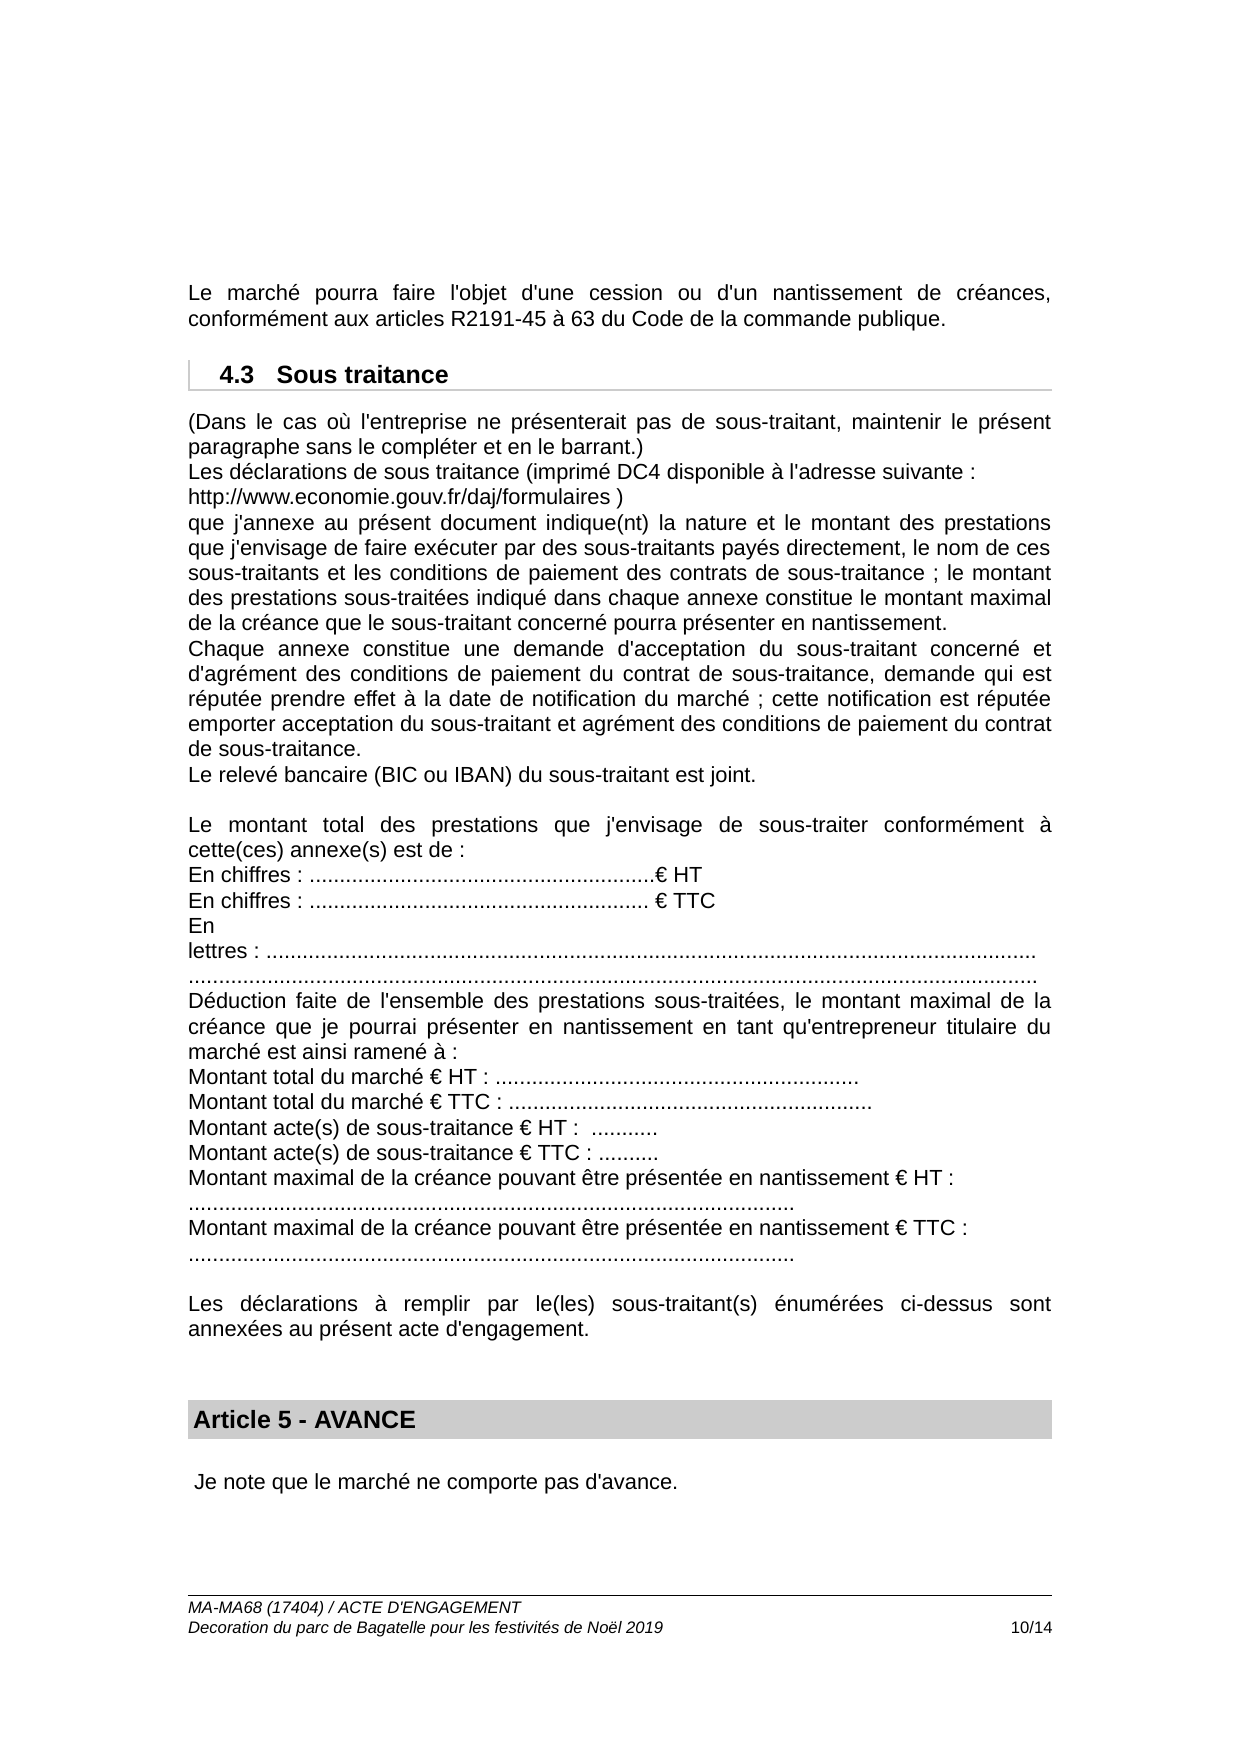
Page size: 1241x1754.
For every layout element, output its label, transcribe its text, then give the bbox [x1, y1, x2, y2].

text En chiffres : .........................................................€ HT [188, 862, 1052, 888]
text Les déclarations à remplir par le(les) sous-traitant(s) énumérées ci-dessus sont annexées au présent acte d'engagement. [188, 1291, 1052, 1341]
text Montant acte(s) de sous-traitance € HT : ........... [188, 1114, 1052, 1140]
subtitle Sous traitance [190, 360, 1052, 389]
text En lettres : ............................................................................................................................... [188, 913, 1052, 963]
text Le montant total des prestations que j'envisage de sous-traiter conformément à cette(ces) annexe(s) est de : [188, 812, 1052, 862]
text Chaque annexe constitue une demande d'acceptation du sous-traitant concerné et d'agrément des conditions de paiement du contrat de sous-traitance, demande qui est réputée prendre effet à la date de notification du marché ; cette notification est réputée emporter acceptation du sous-traitant et agrément des conditions de paiement du contrat de sous-traitance. [188, 636, 1052, 762]
text Montant maximal de la créance pouvant être présentée en nantissement € TTC : [188, 1215, 1052, 1241]
text Montant acte(s) de sous-traitance € TTC : .......... [188, 1140, 1052, 1165]
text Montant maximal de la créance pouvant être présentée en nantissement € HT : [188, 1165, 1052, 1190]
text Montant total du marché € HT : ............................................................ [188, 1064, 1052, 1089]
text .................................................................................................... [188, 1241, 1052, 1266]
text Montant total du marché € TTC : ............................................................ [188, 1089, 1052, 1114]
text (Dans le cas où l'entreprise ne présenterait pas de sous-traitant, maintenir le présent paragraphe sans le compléter et en le barrant.) [188, 409, 1052, 459]
text En chiffres : ........................................................ € TTC [188, 888, 1052, 913]
text http://www.economie.gouv.fr/daj/formulaires ) [188, 484, 1052, 509]
text Le marché pourra faire l'objet d'une cession ou d'un nantissement de créances, conformément aux articles R2191-45 à 63 du Code de la commande publique. [188, 280, 1052, 331]
text que j'annexe au présent document indique(nt) la nature et le montant des prestations que j'envisage de faire exécuter par des sous-traitants payés directement, le nom de ces sous-traitants et les conditions de paiement des contrats de sous-traitance ; le montant des prestations sous-traitées indiqué dans chaque annexe constitue le montant maximal de la créance que le sous-traitant concerné pourra présenter en nantissement. [188, 509, 1052, 636]
subtitle AVANCE [190, 1403, 1050, 1437]
text .................................................................................................... [188, 1190, 1052, 1215]
text Le relevé bancaire (BIC ou IBAN) du sous-traitant est joint. [188, 762, 1052, 787]
text Les déclarations de sous traitance (imprimé DC4 disponible à l'adresse suivante : [188, 459, 1052, 484]
text ............................................................................................................................................ [188, 963, 1052, 988]
text Déduction faite de l'ensemble des prestations sous-traitées, le montant maximal de la créance que je pourrai présenter en nantissement en tant qu'entrepreneur titulaire du marché est ainsi ramené à : [188, 988, 1052, 1064]
text Je note que le marché ne comporte pas d'avance. [188, 1469, 1052, 1494]
